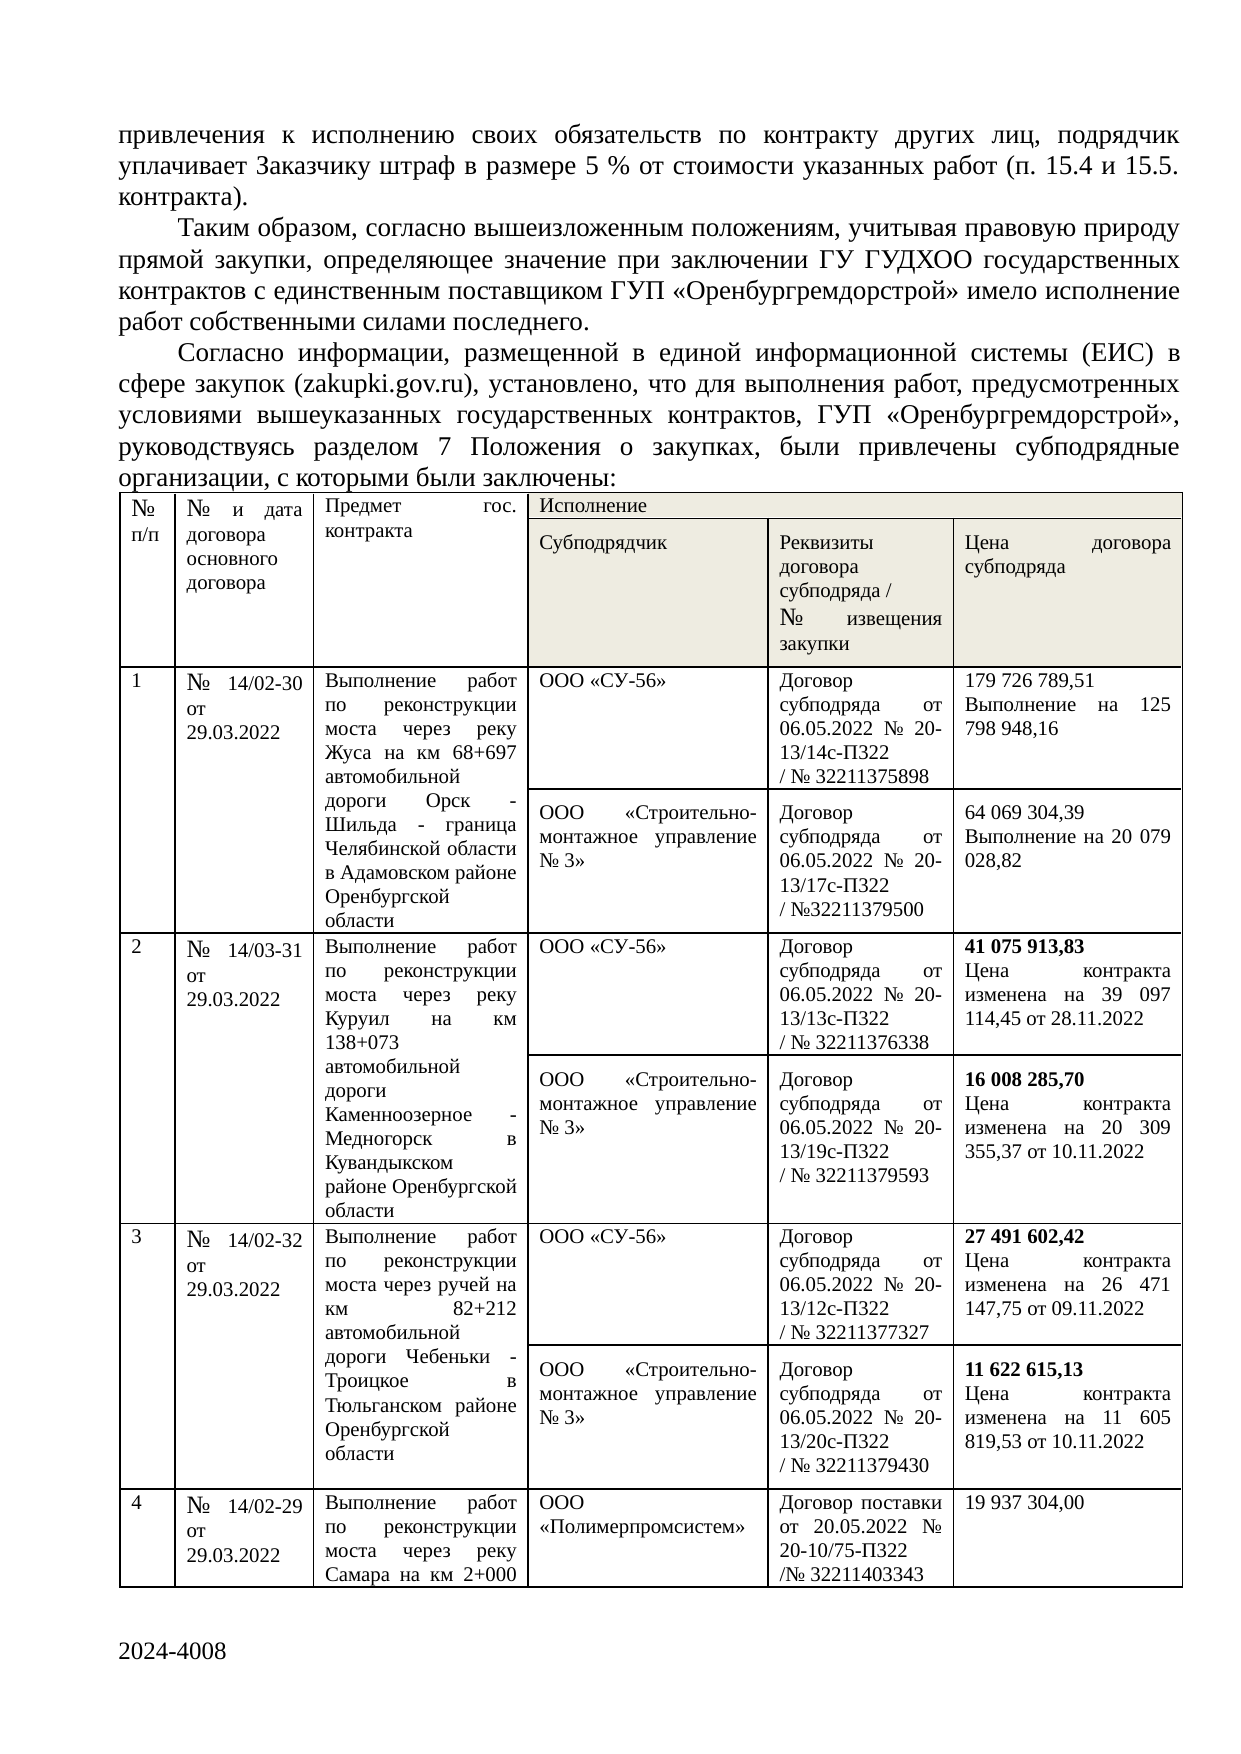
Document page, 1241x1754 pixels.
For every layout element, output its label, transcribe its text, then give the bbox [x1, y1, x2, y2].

text Согласно информации, размещенной в единой информационной системы (ЕИС) в сфере закупок (zakupki.gov.ru), установлено, что для выполнения работ, предусмотренных условиями вышеуказанных государственных контрактов, ГУП «Оренбургремдорстрой», руководствуясь разделом 7 Положения о закупках, были привлечены субподрядные организации, с которыми были заключены: [118, 336, 1181, 492]
table_cell Договор субподряда от 06.05.2022 № 20-13/13с-П322 / № 32211376338 [769, 934, 953, 1054]
table_cell ООО «СУ-56» [529, 934, 767, 1054]
table_cell Договор субподряда от 06.05.2022 № 20-13/12с-П322 / № 32211377327 [769, 1224, 953, 1344]
table_cell Субподрядчик [529, 519, 767, 666]
table_cell ООО «Строительно-монтажное управление № 3» [529, 1346, 767, 1488]
table_cell 2 [121, 934, 174, 1222]
table_header № и дата договора основного договора [176, 493, 313, 666]
table_cell № 14/02-32 от 29.03.2022 [176, 1224, 313, 1488]
table_cell ООО «СУ-56» [529, 668, 767, 788]
table_cell Реквизиты договора субподряда / № извещения закупки [769, 519, 953, 666]
table_cell 16 008 285,70 Цена контракта изменена на 20 309 355,37 от 10.11.2022 [954, 1054, 1182, 1222]
table_cell ООО «Полимерпромсистем» [529, 1490, 767, 1586]
table_cell Выполнение работ по реконструкции моста через реку Куруил на км 138+073 автомобильной дороги Каменноозерное - Медногорск в Кувандыкском районе Оренбургской области [314, 934, 527, 1222]
text привлечения к исполнению своих обязательств по контракту других лиц, подрядчик уплачивает Заказчику штраф в размере 5 % от стоимости указанных работ (п. 15.4 и 15.5. контракта). [118, 118, 1181, 212]
table_cell Договор субподряда от 06.05.2022 № 20-13/20с-П322 / № 32211379430 [769, 1346, 953, 1488]
table_cell Выполнение работ по реконструкции моста через реку Самара на км 2+000 [314, 1490, 527, 1586]
table_cell № 14/02-30 от 29.03.2022 [176, 668, 313, 932]
table_header Предмет гос. контракта [314, 493, 528, 666]
table_cell 41 075 913,83 Цена контракта изменена на 39 097 114,45 от 28.11.2022 [954, 932, 1182, 1054]
table_cell ООО «Строительно-монтажное управление № 3» [529, 1056, 767, 1222]
table_cell № 14/03-31 от 29.03.2022 [176, 934, 313, 1222]
table_cell Договор поставки от 20.05.2022 № 20-10/75-П322 /№ 32211403343 [769, 1490, 953, 1586]
table_cell № 14/02-29 от 29.03.2022 [176, 1490, 313, 1586]
table_cell 11 622 615,13 Цена контракта изменена на 11 605 819,53 от 10.11.2022 [954, 1344, 1182, 1488]
table_cell Выполнение работ по реконструкции моста через ручей на км 82+212 автомобильной дороги Чебеньки - Троицкое в Тюльганском районе Оренбургской области [314, 1224, 527, 1488]
table_header № п/п [121, 493, 175, 666]
table_cell Договор субподряда от 06.05.2022 № 20-13/19с-П322 / № 32211379593 [769, 1056, 953, 1222]
table_cell 4 [121, 1490, 174, 1586]
text Таким образом, согласно вышеизложенным положениям, учитывая правовую природу прямой закупки, определяющее значение при заключении ГУ ГУДХОО государственных контрактов с единственным поставщиком ГУП «Оренбургремдорстрой» имело исполнение работ собственными силами последнего. [118, 212, 1181, 336]
table_cell Выполнение работ по реконструкции моста через реку Жуса на км 68+697 автомобильной дороги Орск - Шильда - граница Челябинской области в Адамовском районе Оренбургской области [314, 668, 527, 932]
table_cell 179 726 789,51 Выполнение на 125 798 948,16 [954, 666, 1182, 788]
table_cell Договор субподряда от 06.05.2022 № 20-13/17с-П322 / №32211379500 [769, 790, 953, 932]
table_cell Договор субподряда от 06.05.2022 № 20-13/14с-П322 / № 32211375898 [769, 668, 953, 788]
table_cell ООО «СУ-56» [529, 1224, 767, 1344]
table_cell 1 [121, 668, 174, 932]
table_cell ООО «Строительно-монтажное управление № 3» [529, 790, 767, 932]
table_cell Цена договора субподряда [954, 518, 1182, 666]
table_cell 27 491 602,42 Цена контракта изменена на 26 471 147,75 от 09.11.2022 [954, 1223, 1182, 1344]
table_header Исполнение [529, 493, 1182, 517]
table_cell 64 069 304,39 Выполнение на 20 079 028,82 [954, 788, 1182, 932]
table_cell 3 [121, 1224, 174, 1488]
table_cell 19 937 304,00 [954, 1488, 1182, 1586]
